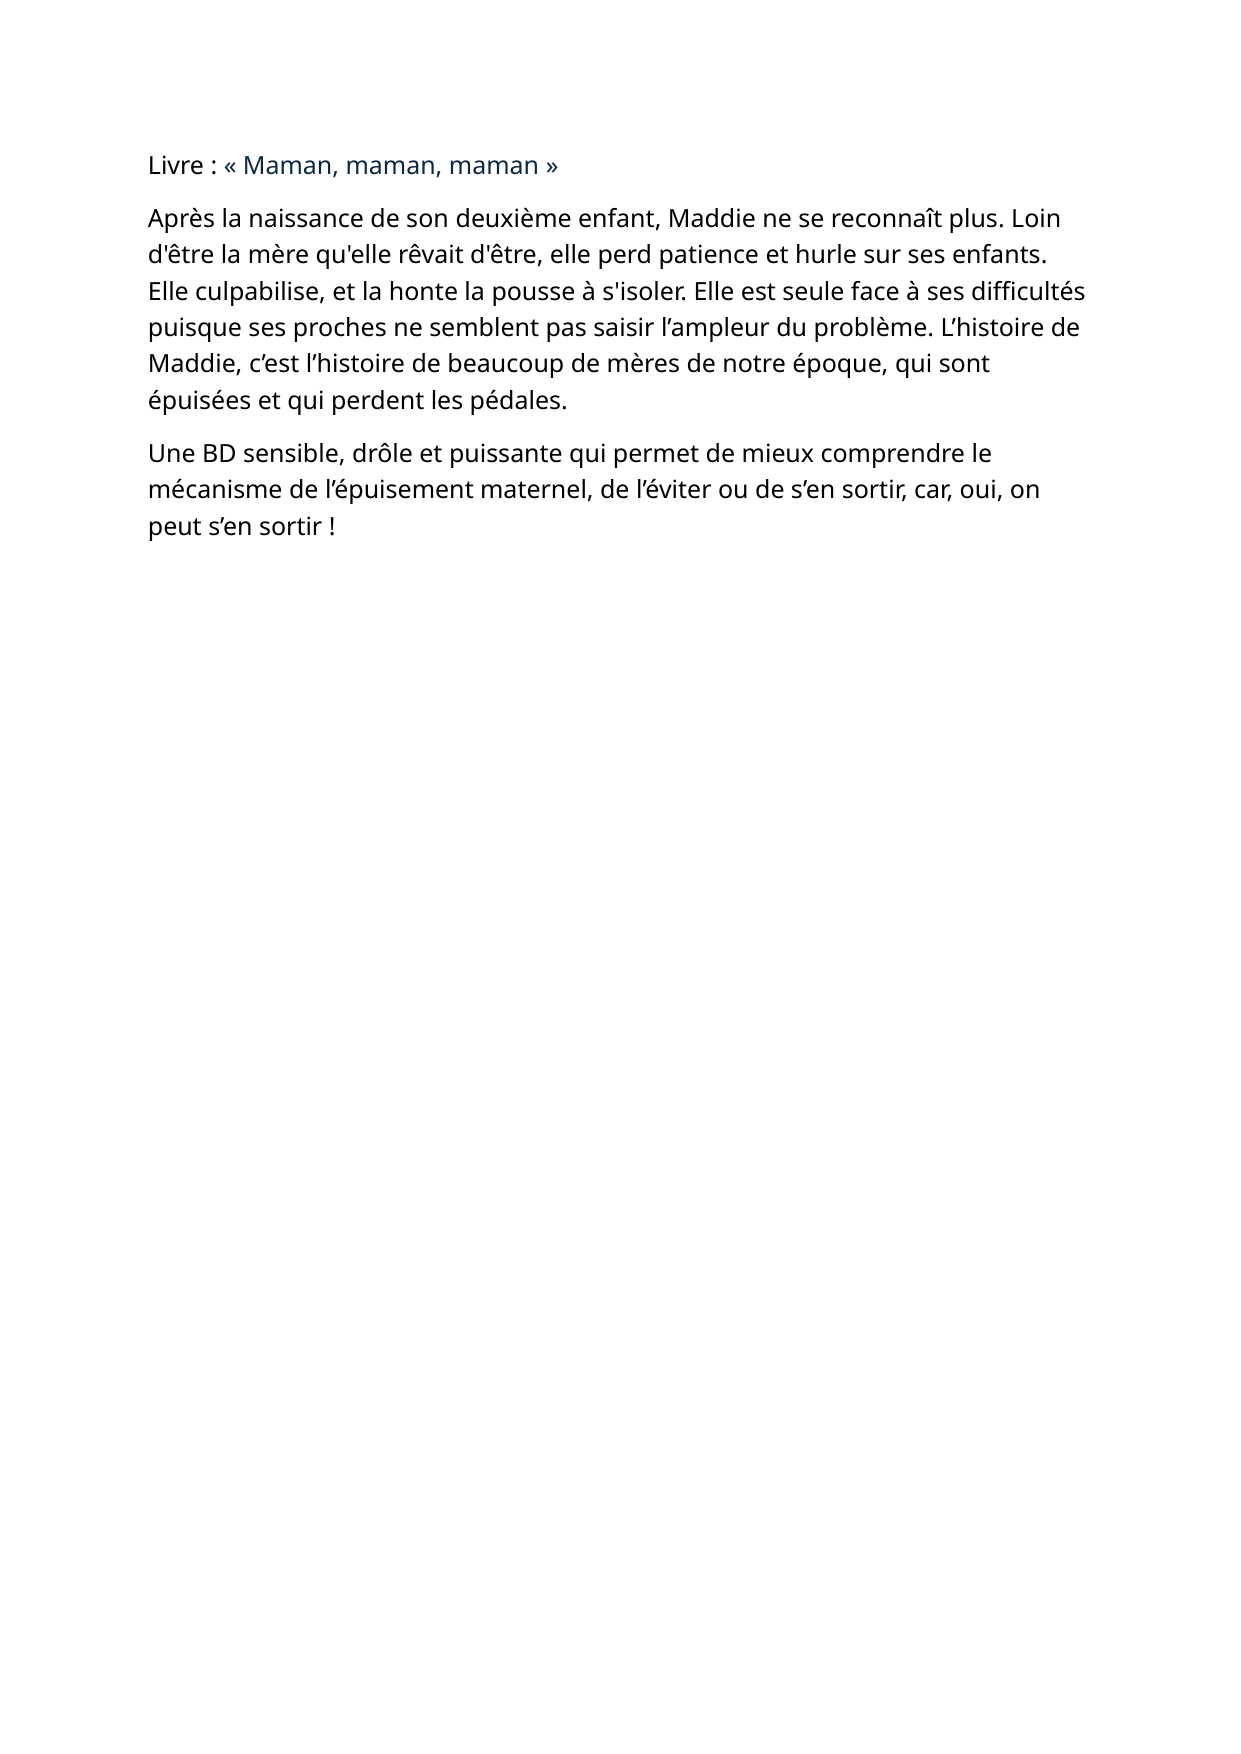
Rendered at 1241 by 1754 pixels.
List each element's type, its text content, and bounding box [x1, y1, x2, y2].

text Une BD sensible, drôle et puissante qui permet de mieux comprendre le mécanisme de l’épuisement maternel, de l’éviter ou de s’en sortir, car, oui, on peut s’en sortir ! [148, 435, 1093, 542]
text Après la naissance de son deuxième enfant, Maddie ne se reconnaît plus. Loin d'être la mère qu'elle rêvait d'être, elle perd patience et hurle sur ses enfants. Elle culpabilise, et la honte la pousse à s'isoler. Elle est seule face à ses difficultés puisque ses proches ne semblent pas saisir l’ampleur du problème. L’histoire de Maddie, c’est l’histoire de beaucoup de mères de notre époque, qui sont épuisées et qui perdent les pédales. [148, 201, 1093, 416]
text Livre : « Maman, maman, maman » [148, 148, 1093, 182]
